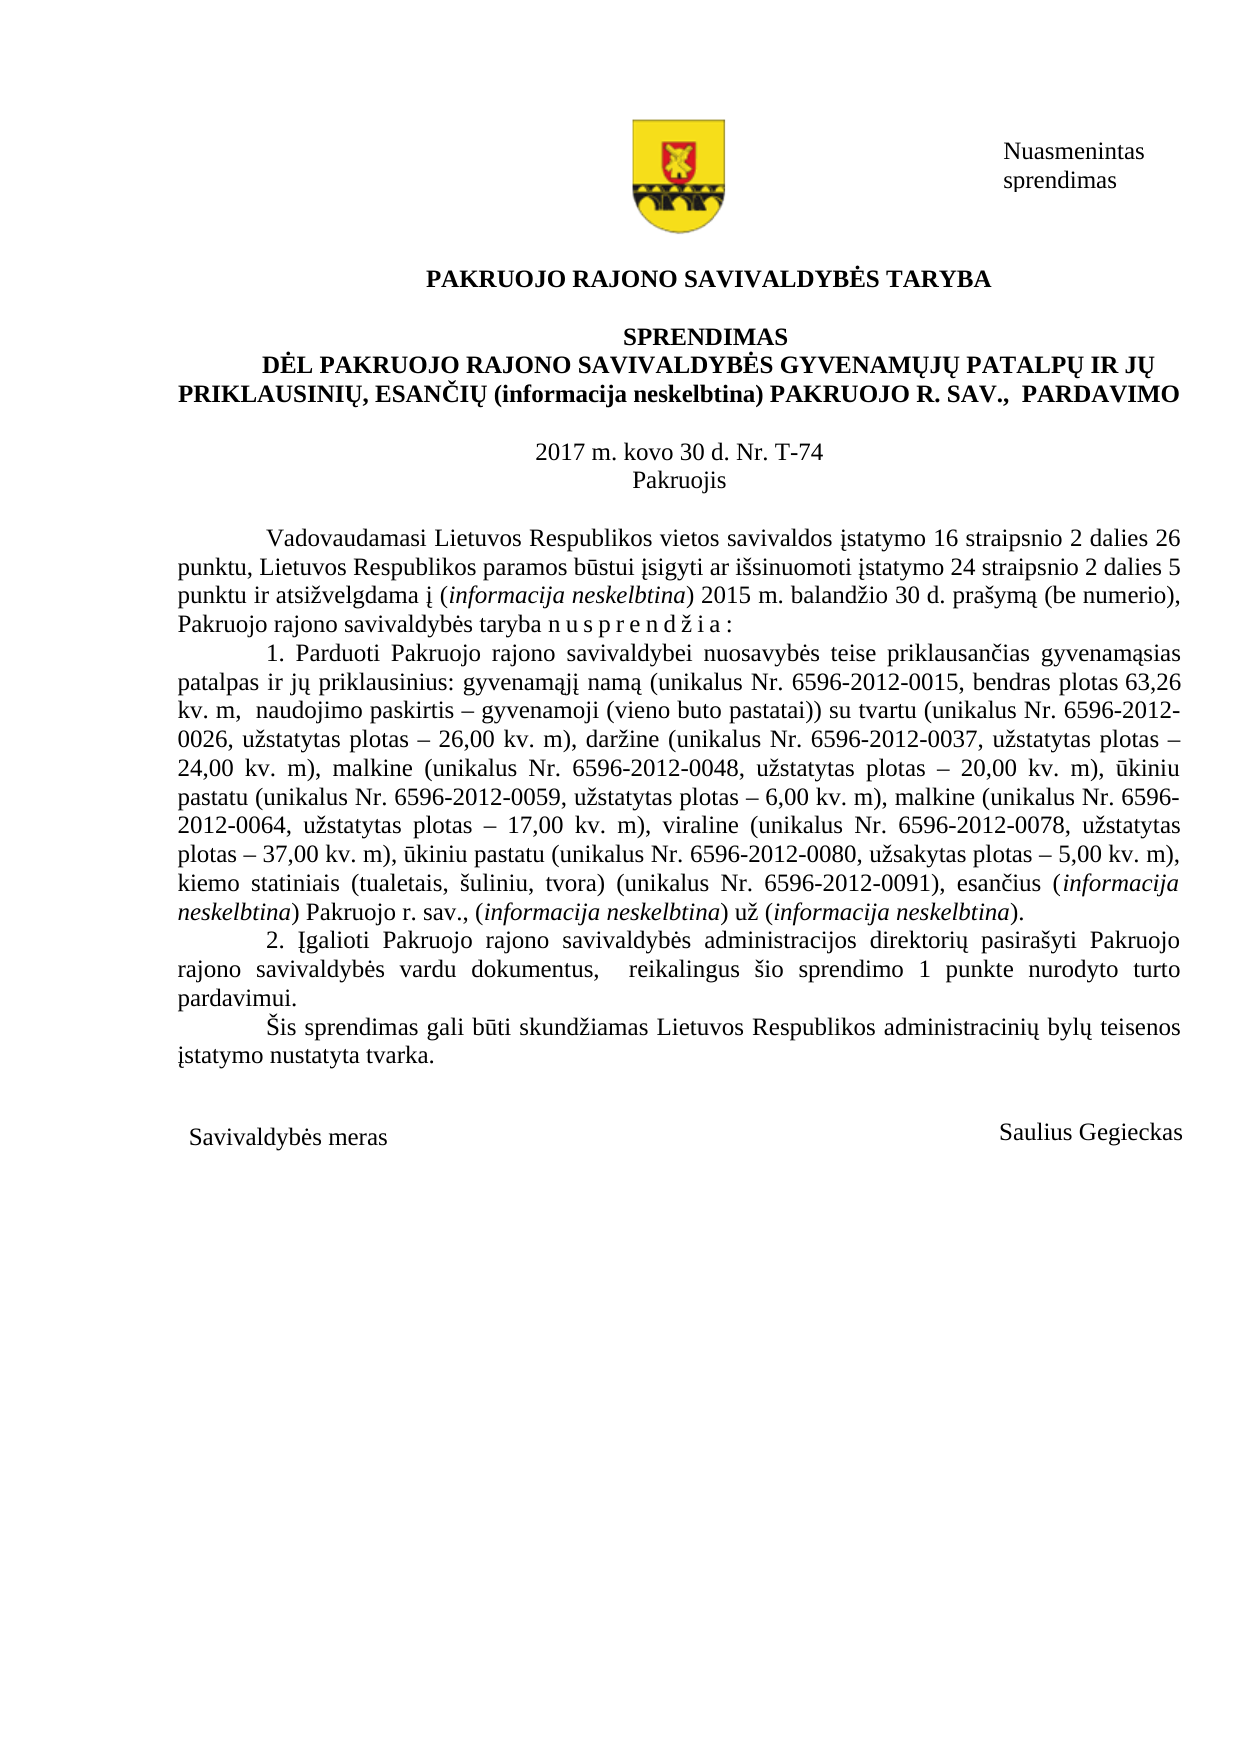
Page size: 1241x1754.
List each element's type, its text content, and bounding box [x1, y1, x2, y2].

text Vadovaudamasi Lietuvos Respublikos vietos savivaldos įstatymo 16 straipsnio 2 dalies 26 punktu, Lietuvos Respublikos paramos būstui įsigyti ar išsinuomoti įstatymo 24 straipsnio 2 dalies 5 punktu ir atsižvelgdama į (informacija neskelbtina) 2015 m. balandžio 30 d. prašymą (be numerio), Pakruojo rajono savivaldybės taryba nusprendžia: [177, 523, 1181, 638]
table_header Savivaldybės meras [177, 1093, 675, 1151]
table_header Saulius Gegieckas [675, 1093, 1192, 1151]
text DĖL PAKRUOJO RAJONO SAVIVALDYBĖS GYVENAMŲJŲ PATALPŲ IR JŲ PRIKLAUSINIŲ, ESANČIŲ (informacija neskelbtina) PAKRUOJO R. SAV., PARDAVIMO [177, 350, 1181, 408]
text SPRENDIMAS [177, 322, 1181, 350]
text PAKRUOJO RAJONO SAVIVALDYBĖS TARYBA [177, 264, 1181, 293]
text 2. Įgalioti Pakruojo rajono savivaldybės administracijos direktorių pasirašyti Pakruojo rajono savivaldybės vardu dokumentus, reikalingus šio sprendimo 1 punkte nurodyto turto pardavimui. [177, 925, 1181, 1012]
text Nuasmenintas sprendimas [1003, 136, 1204, 192]
text Šis sprendimas gali būti skundžiamas Lietuvos Respublikos administracinių bylų teisenos įstatymo nustatyta tvarka. [177, 1012, 1181, 1069]
text 2017 m. kovo 30 d. Nr. T-74 [177, 437, 1181, 465]
text Pakruojis [177, 465, 1181, 494]
text 1. Parduoti Pakruojo rajono savivaldybei nuosavybės teise priklausančias gyvenamąsias patalpas ir jų priklausinius: gyvenamąjį namą (unikalus Nr. 6596-2012-0015, bendras plotas 63,26 kv. m, naudojimo paskirtis – gyvenamoji (vieno buto pastatai)) su tvartu (unikalus Nr. 6596-2012-0026, užstatytas plotas – 26,00 kv. m), daržine (unikalus Nr. 6596-2012-0037, užstatytas plotas – 24,00 kv. m), malkine (unikalus Nr. 6596-2012-0048, užstatytas plotas – 20,00 kv. m), ūkiniu pastatu (unikalus Nr. 6596-2012-0059, užstatytas plotas – 6,00 kv. m), malkine (unikalus Nr. 6596-2012-0064, užstatytas plotas – 17,00 kv. m), viraline (unikalus Nr. 6596-2012-0078, užstatytas plotas – 37,00 kv. m), ūkiniu pastatu (unikalus Nr. 6596-2012-0080, užsakytas plotas – 5,00 kv. m), kiemo statiniais (tualetais, šuliniu, tvora) (unikalus Nr. 6596-2012-0091), esančius (informacija neskelbtina) Pakruojo r. sav., (informacija neskelbtina) už (informacija neskelbtina). [177, 638, 1181, 925]
